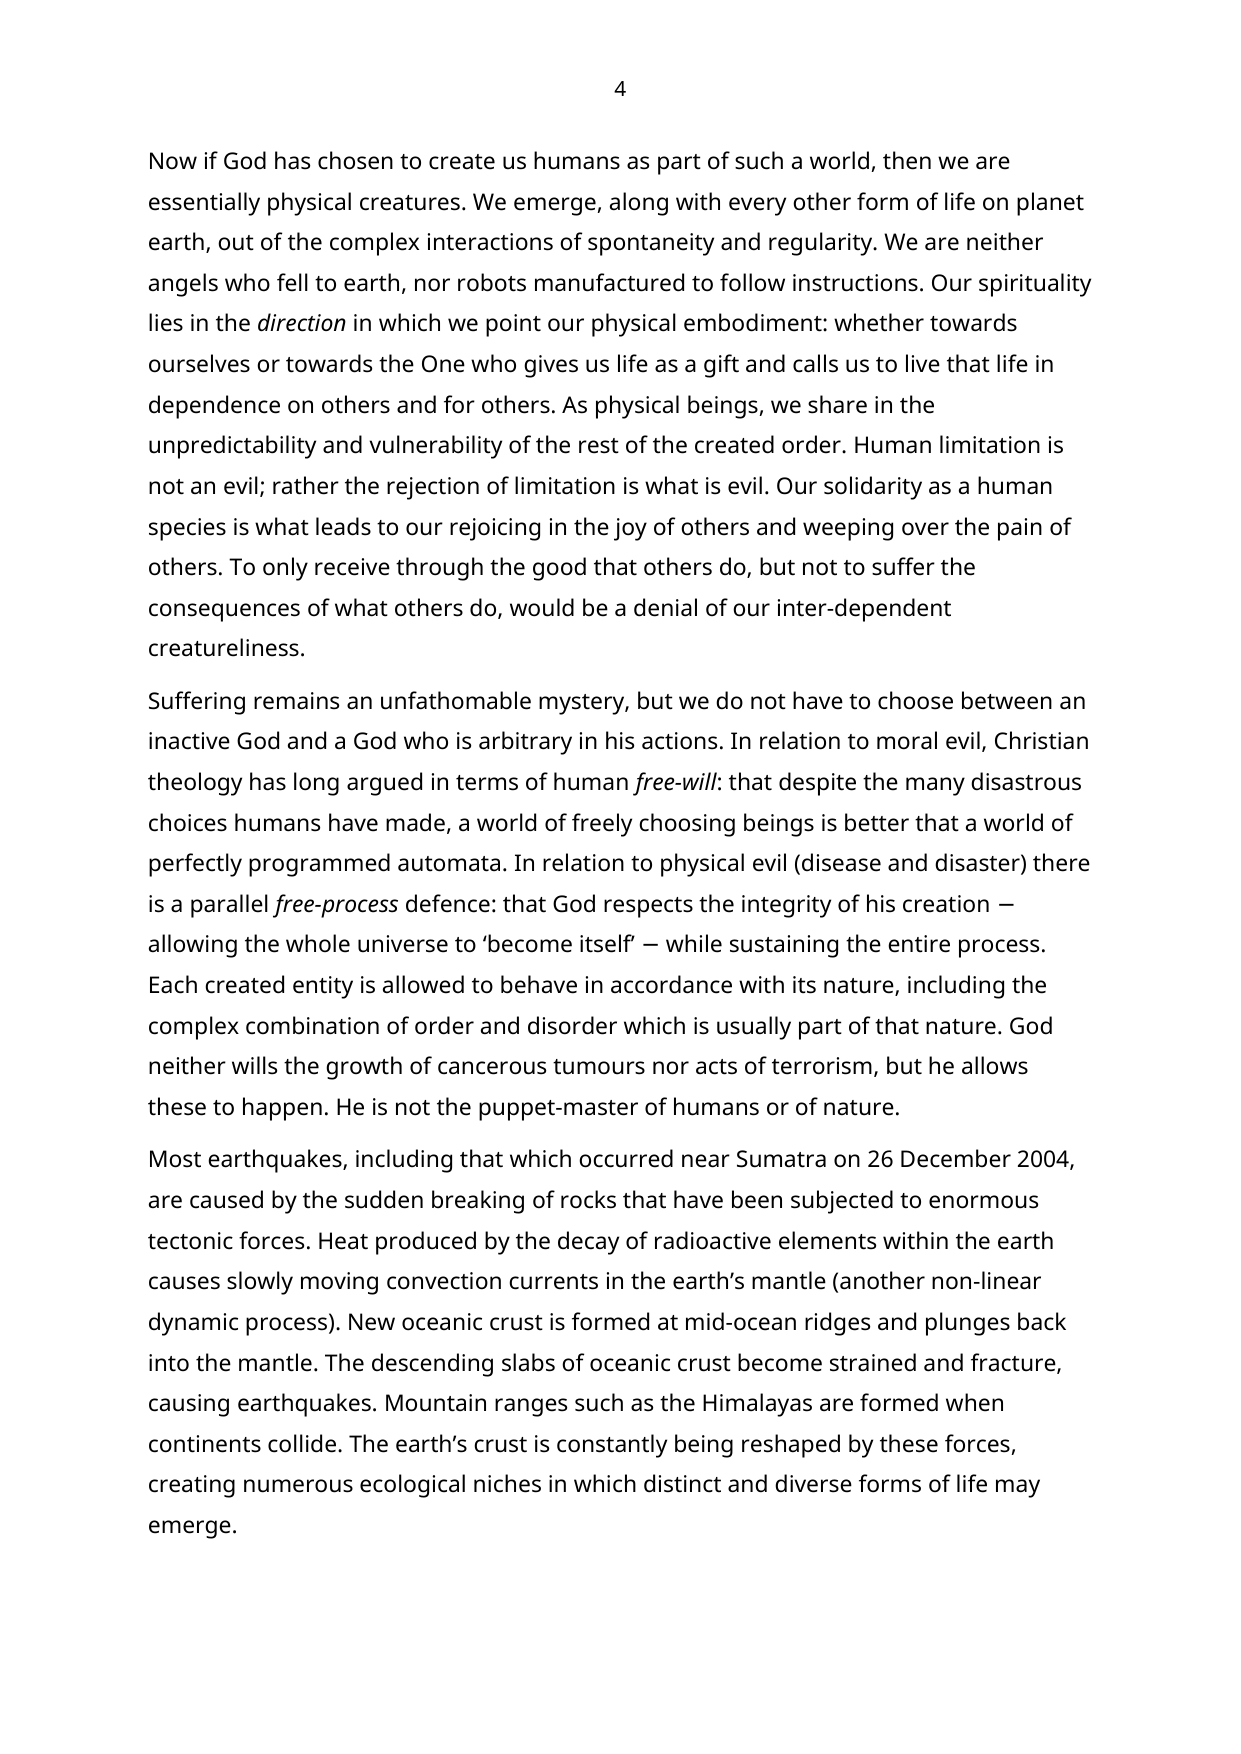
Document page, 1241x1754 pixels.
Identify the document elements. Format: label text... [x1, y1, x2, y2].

text Suffering remains an unfathomable mystery, but we do not have to choose between an inactive God and a God who is arbitrary in his actions. In relation to moral evil, Christian theology has long argued in terms of human free-will: that despite the many disastrous choices humans have made, a world of freely choosing beings is better that a world of perfectly programmed automata. In relation to physical evil (disease and disaster) there is a parallel free-process defence: that God respects the integrity of his creation − allowing the whole universe to ‘become itself’ − while sustaining the entire process. Each created entity is allowed to behave in accordance with its nature, including the complex combination of order and disorder which is usually part of that nature. God neither wills the growth of cancerous tumours nor acts of terrorism, but he allows these to happen. He is not the puppet-master of humans or of nature. [148, 685, 1092, 1122]
text Most earthquakes, including that which occurred near Sumatra on 26 December 2004, are caused by the sudden breaking of rocks that have been subjected to enormous tectonic forces. Heat produced by the decay of radioactive elements within the earth causes slowly moving convection currents in the earth’s mantle (another non-linear dynamic process). New oceanic crust is formed at mid-ocean ridges and plunges back into the mantle. The descending slabs of oceanic crust become strained and fracture, causing earthquakes. Mountain ranges such as the Himalayas are formed when continents collide. The earth’s crust is constantly being reshaped by these forces, creating numerous ecological niches in which distinct and diverse forms of life may emerge. [148, 1143, 1092, 1540]
text Now if God has chosen to create us humans as part of such a world, then we are essentially physical creatures. We emerge, along with every other form of life on planet earth, out of the complex interactions of spontaneity and regularity. We are neither angels who fell to earth, nor robots manufactured to follow instructions. Our spirituality lies in the direction in which we point our physical embodiment: whether towards ourselves or towards the One who gives us life as a gift and calls us to live that life in dependence on others and for others. As physical beings, we share in the unpredictability and vulnerability of the rest of the created order. Human limitation is not an evil; rather the rejection of limitation is what is evil. Our solidarity as a human species is what leads to our rejoicing in the joy of others and weeping over the pain of others. To only receive through the good that others do, but not to suffer the consequences of what others do, would be a denial of our inter-dependent creatureliness. [148, 145, 1092, 663]
